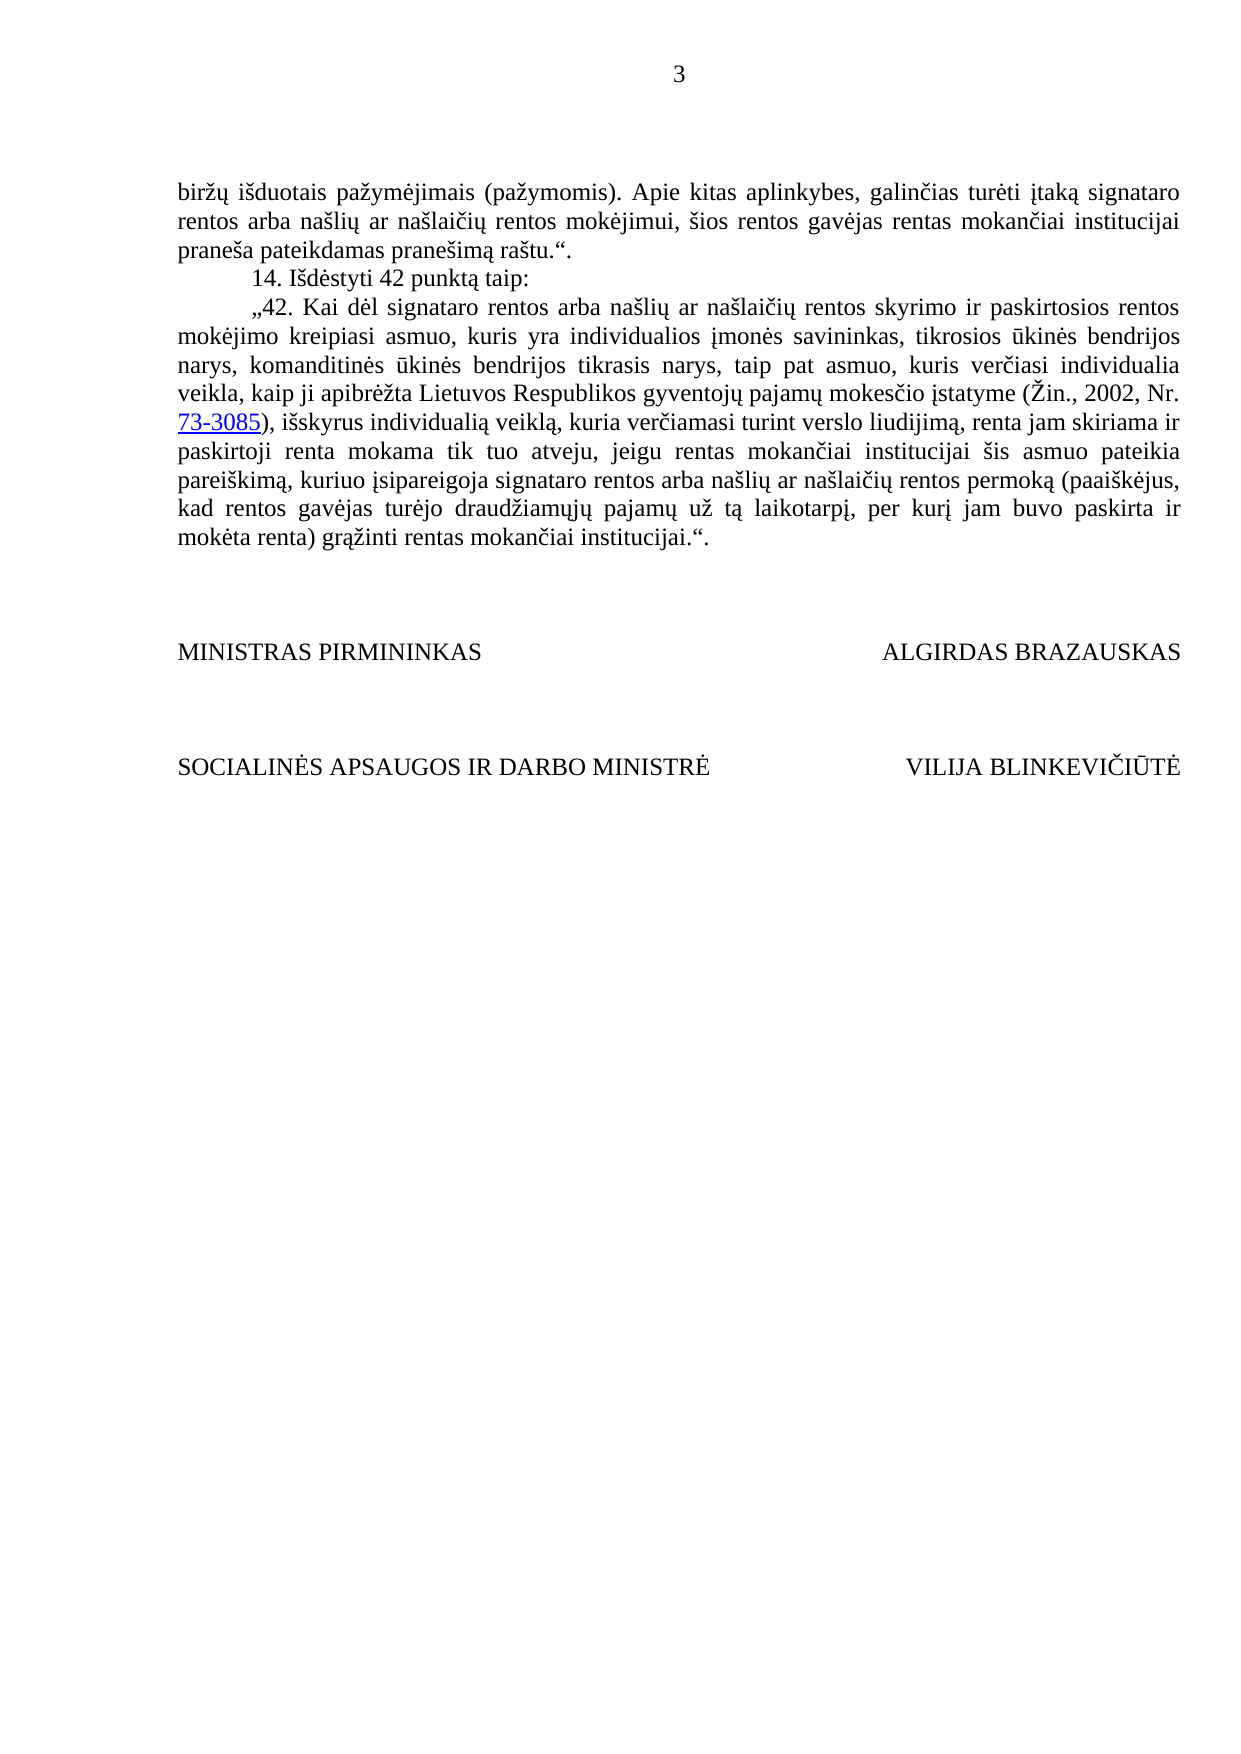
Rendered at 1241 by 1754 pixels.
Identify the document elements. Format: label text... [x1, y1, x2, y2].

text MINISTRAS PIRMININKAS ALGIRDAS BRAZAUSKAS [177, 637, 1181, 666]
text biržų išduotais pažymėjimais (pažymomis). Apie kitas aplinkybes, galinčias turėti įtaką signataro rentos arba našlių ar našlaičių rentos mokėjimui, šios rentos gavėjas rentas mokančiai institucijai praneša pateikdamas pranešimą raštu.“. [177, 177, 1181, 263]
text 14. Išdėstyti 42 punktą taip: [177, 263, 1181, 292]
text „42. Kai dėl signataro rentos arba našlių ar našlaičių rentos skyrimo ir paskirtosios rentos mokėjimo kreipiasi asmuo, kuris yra individualios įmonės savininkas, tikrosios ūkinės bendrijos narys, komanditinės ūkinės bendrijos tikrasis narys, taip pat asmuo, kuris verčiasi individualia veikla, kaip ji apibrėžta Lietuvos Respublikos gyventojų pajamų mokesčio įstatyme (Žin., 2002, Nr. 73-3085), išskyrus individualią veiklą, kuria verčiamasi turint verslo liudijimą, renta jam skiriama ir paskirtoji renta mokama tik tuo atveju, jeigu rentas mokančiai institucijai šis asmuo pateikia pareiškimą, kuriuo įsipareigoja signataro rentos arba našlių ar našlaičių rentos permoką (paaiškėjus, kad rentos gavėjas turėjo draudžiamųjų pajamų už tą laikotarpį, per kurį jam buvo paskirta ir mokėta renta) grąžinti rentas mokančiai institucijai.“. [177, 292, 1181, 551]
text SOCIALINĖS APSAUGOS IR DARBO MINISTRĖ VILIJA BLINKEVIČIŪTĖ [177, 752, 1181, 781]
